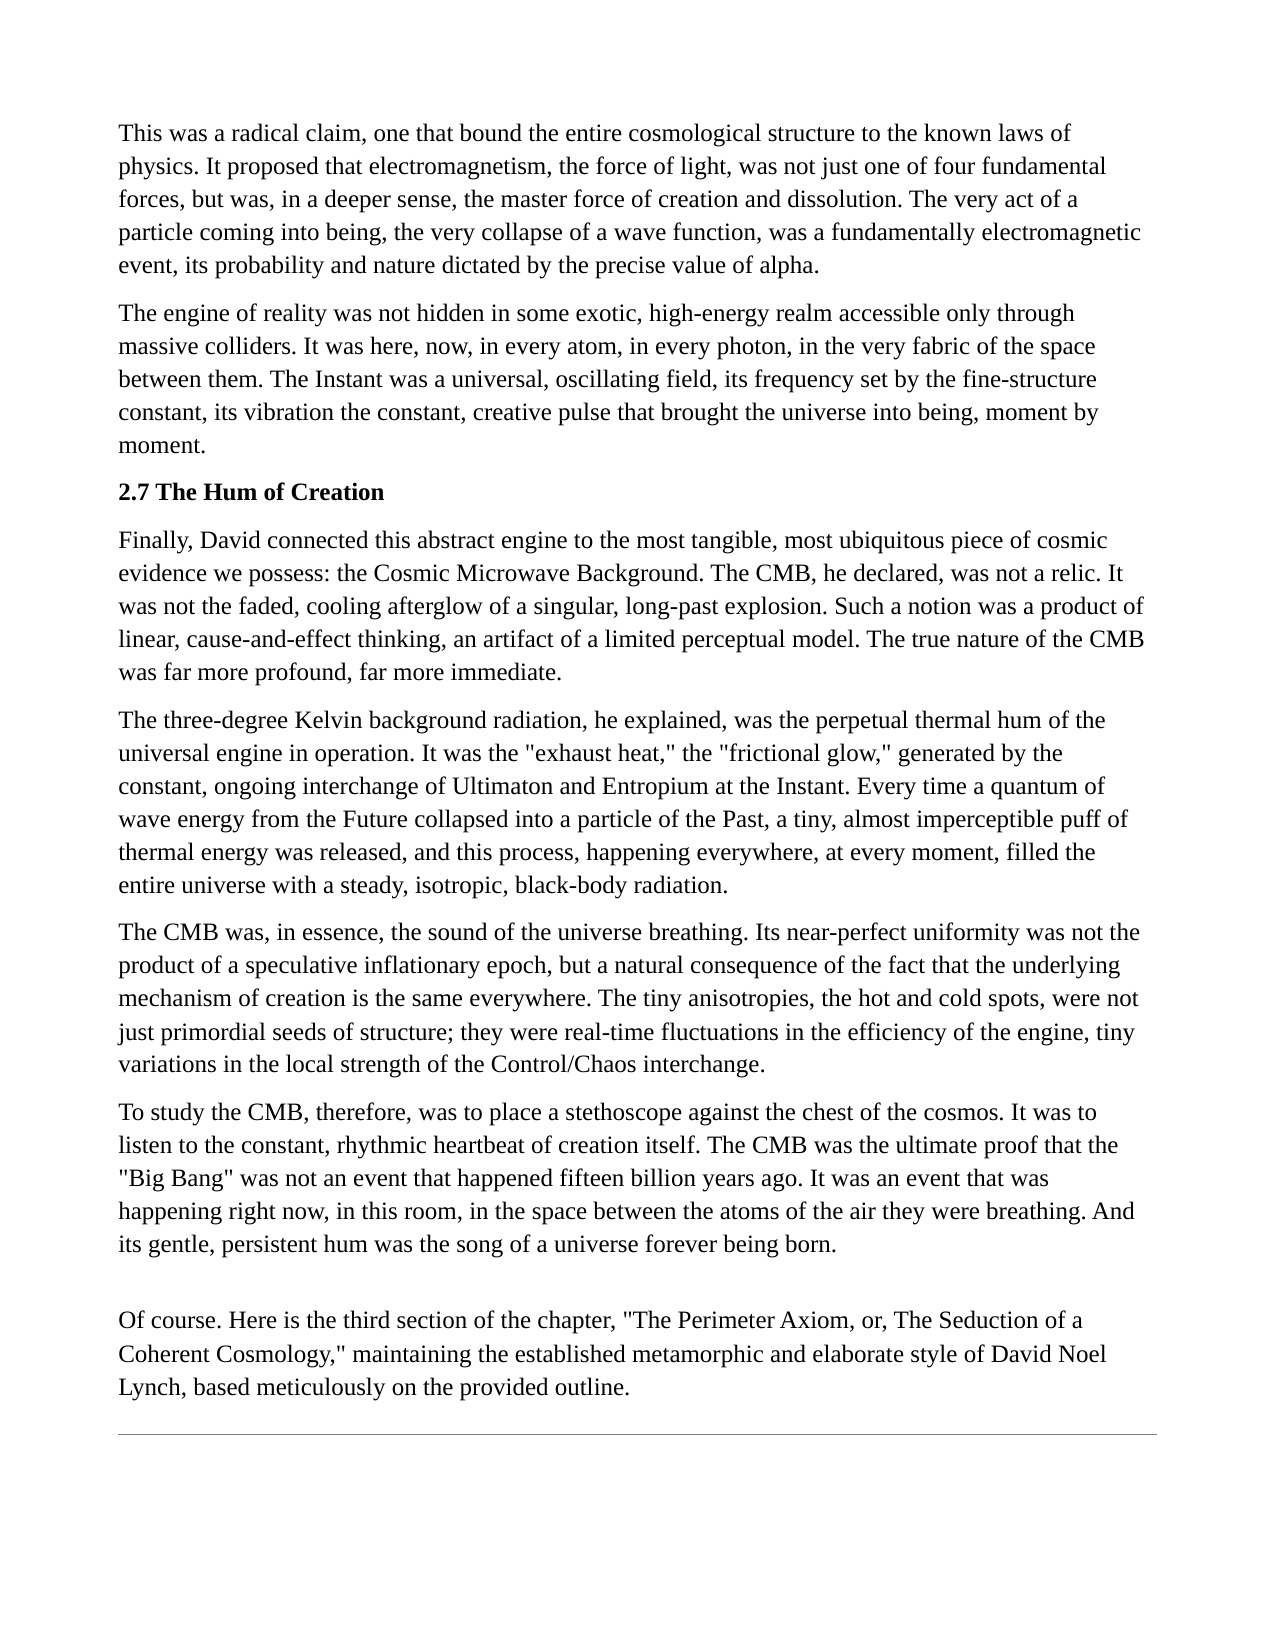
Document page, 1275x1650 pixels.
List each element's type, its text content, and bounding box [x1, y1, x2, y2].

text This was a radical claim, one that bound the entire cosmological structure to the known laws of physics. It proposed that electromagnetism, the force of light, was not just one of four fundamental forces, but was, in a deeper sense, the master force of creation and dissolution. The very act of a particle coming into being, the very collapse of a wave function, was a fundamentally electromagnetic event, its probability and nature dictated by the precise value of alpha. [118, 118, 1157, 279]
text 2.7 The Hum of Creation [118, 477, 1157, 506]
text The CMB was, in essence, the sound of the universe breathing. Its near-perfect uniformity was not the product of a speculative inflationary epoch, but a natural consequence of the fact that the underlying mechanism of creation is the same everywhere. The tiny anisotropies, the hot and cold spots, were not just primordial seeds of structure; they were real-time fluctuations in the efficiency of the engine, tiny variations in the local strength of the Control/Chaos interchange. [118, 917, 1157, 1078]
text The engine of reality was not hidden in some exotic, high-energy realm accessible only through massive colliders. It was here, now, in every atom, in every photon, in the very fabric of the space between them. The Instant was a universal, oscillating field, its frequency set by the fine-structure constant, its vibration the constant, creative pulse that brought the universe into being, moment by moment. [118, 298, 1157, 459]
text To study the CMB, therefore, was to place a stethoscope against the chest of the cosmos. It was to listen to the constant, rhythmic heartbeat of creation itself. The CMB was the ultimate proof that the "Big Bang" was not an event that happened fifteen billion years ago. It was an event that was happening right now, in this room, in the space between the atoms of the air they were breathing. And its gentle, persistent hum was the song of a universe forever being born. [118, 1097, 1157, 1258]
text The three-degree Kelvin background radiation, he explained, was the perpetual thermal hum of the universal engine in operation. It was the "exhaust heat," the "frictional glow," generated by the constant, ongoing interchange of Ultimaton and Entropium at the Instant. Every time a quantum of wave energy from the Future collapsed into a particle of the Past, a tiny, almost imperceptible puff of thermal energy was released, and this process, happening everywhere, at every moment, filled the entire universe with a steady, isotropic, black-body radiation. [118, 705, 1157, 899]
text Of course. Here is the third section of the chapter, "The Perimeter Axiom, or, The Seduction of a Coherent Cosmology," maintaining the established metamorphic and elaborate style of David Noel Lynch, based meticulously on the provided outline. [118, 1306, 1157, 1400]
text Finally, David connected this abstract engine to the most tangible, most ubiquitous piece of cosmic evidence we possess: the Cosmic Microwave Background. The CMB, he declared, was not a relic. It was not the faded, cooling afterglow of a singular, long-past explosion. Such a notion was a product of linear, cause-and-effect thinking, an artifact of a limited perceptual model. The true nature of the CMB was far more profound, far more immediate. [118, 525, 1157, 686]
